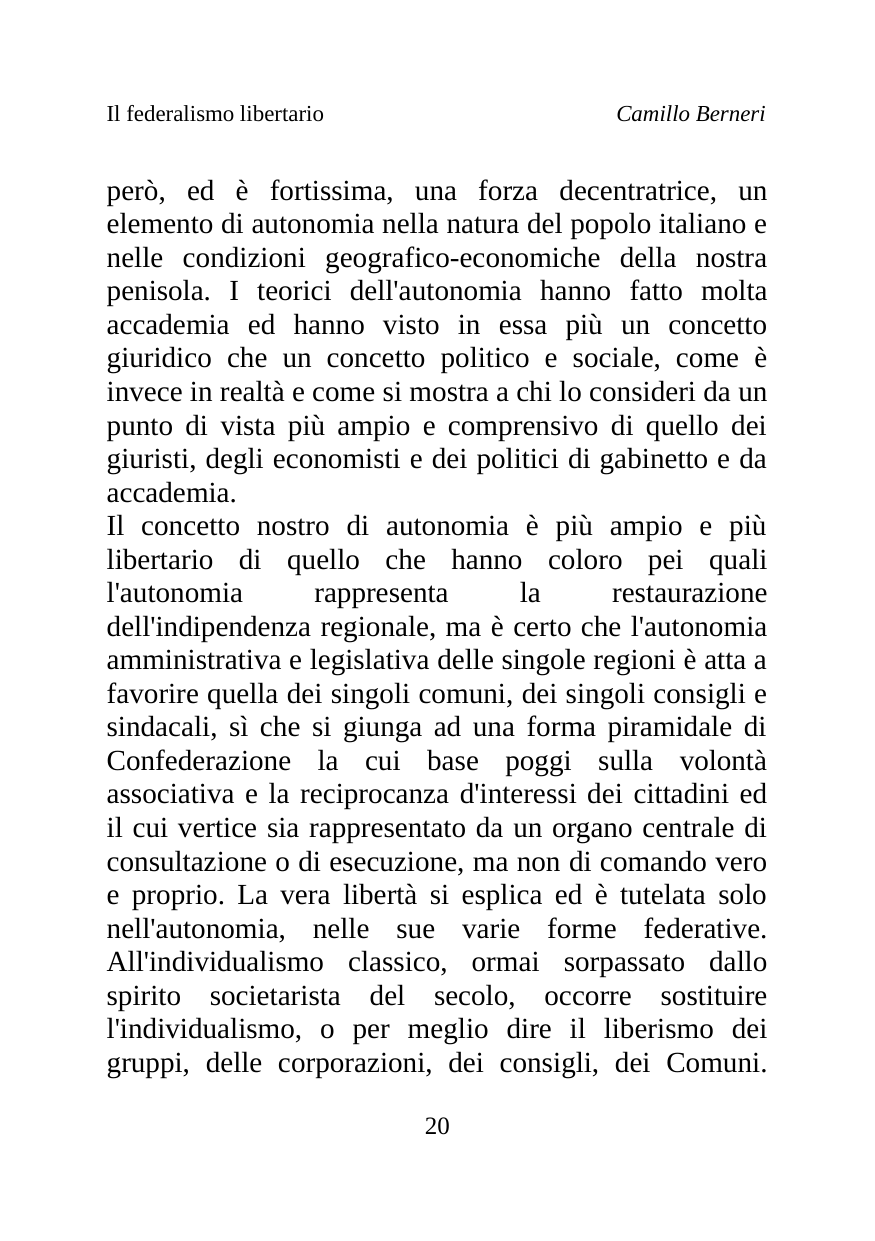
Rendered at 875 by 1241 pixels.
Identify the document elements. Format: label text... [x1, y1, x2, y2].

text Il concetto nostro di autonomia è più ampio e più libertario di quello che hanno coloro pei quali l'autonomia rappresenta la restaurazione dell'indipendenza regionale, ma è certo che l'autonomia amministrativa e legislativa delle singole regioni è atta a favorire quella dei singoli comuni, dei singoli consigli e sindacali, sì che si giunga ad una forma piramidale di Confederazione la cui base poggi sulla volontà associativa e la reciprocanza d'interessi dei cittadini ed il cui vertice sia rappresentato da un organo centrale di consultazione o di esecuzione, ma non di comando vero e proprio. La vera libertà si esplica ed è tutelata solo nell'autonomia, nelle sue varie forme federative. All'individualismo classico, ormai sorpassato dallo spirito societarista del secolo, occorre sostituire l'individualismo, o per meglio dire il liberismo dei gruppi, delle corporazioni, dei consigli, dei Comuni. [106, 508, 768, 1078]
text però, ed è fortissima, una forza decentratrice, un elemento di autonomia nella natura del popolo italiano e nelle condizioni geografico-economiche della nostra penisola. I teorici dell'autonomia hanno fatto molta accademia ed hanno visto in essa più un concetto giuridico che un concetto politico e sociale, come è invece in realtà e come si mostra a chi lo consideri da un punto di vista più ampio e comprensivo di quello dei giuristi, degli economisti e dei politici di gabinetto e da accademia. [106, 173, 768, 508]
